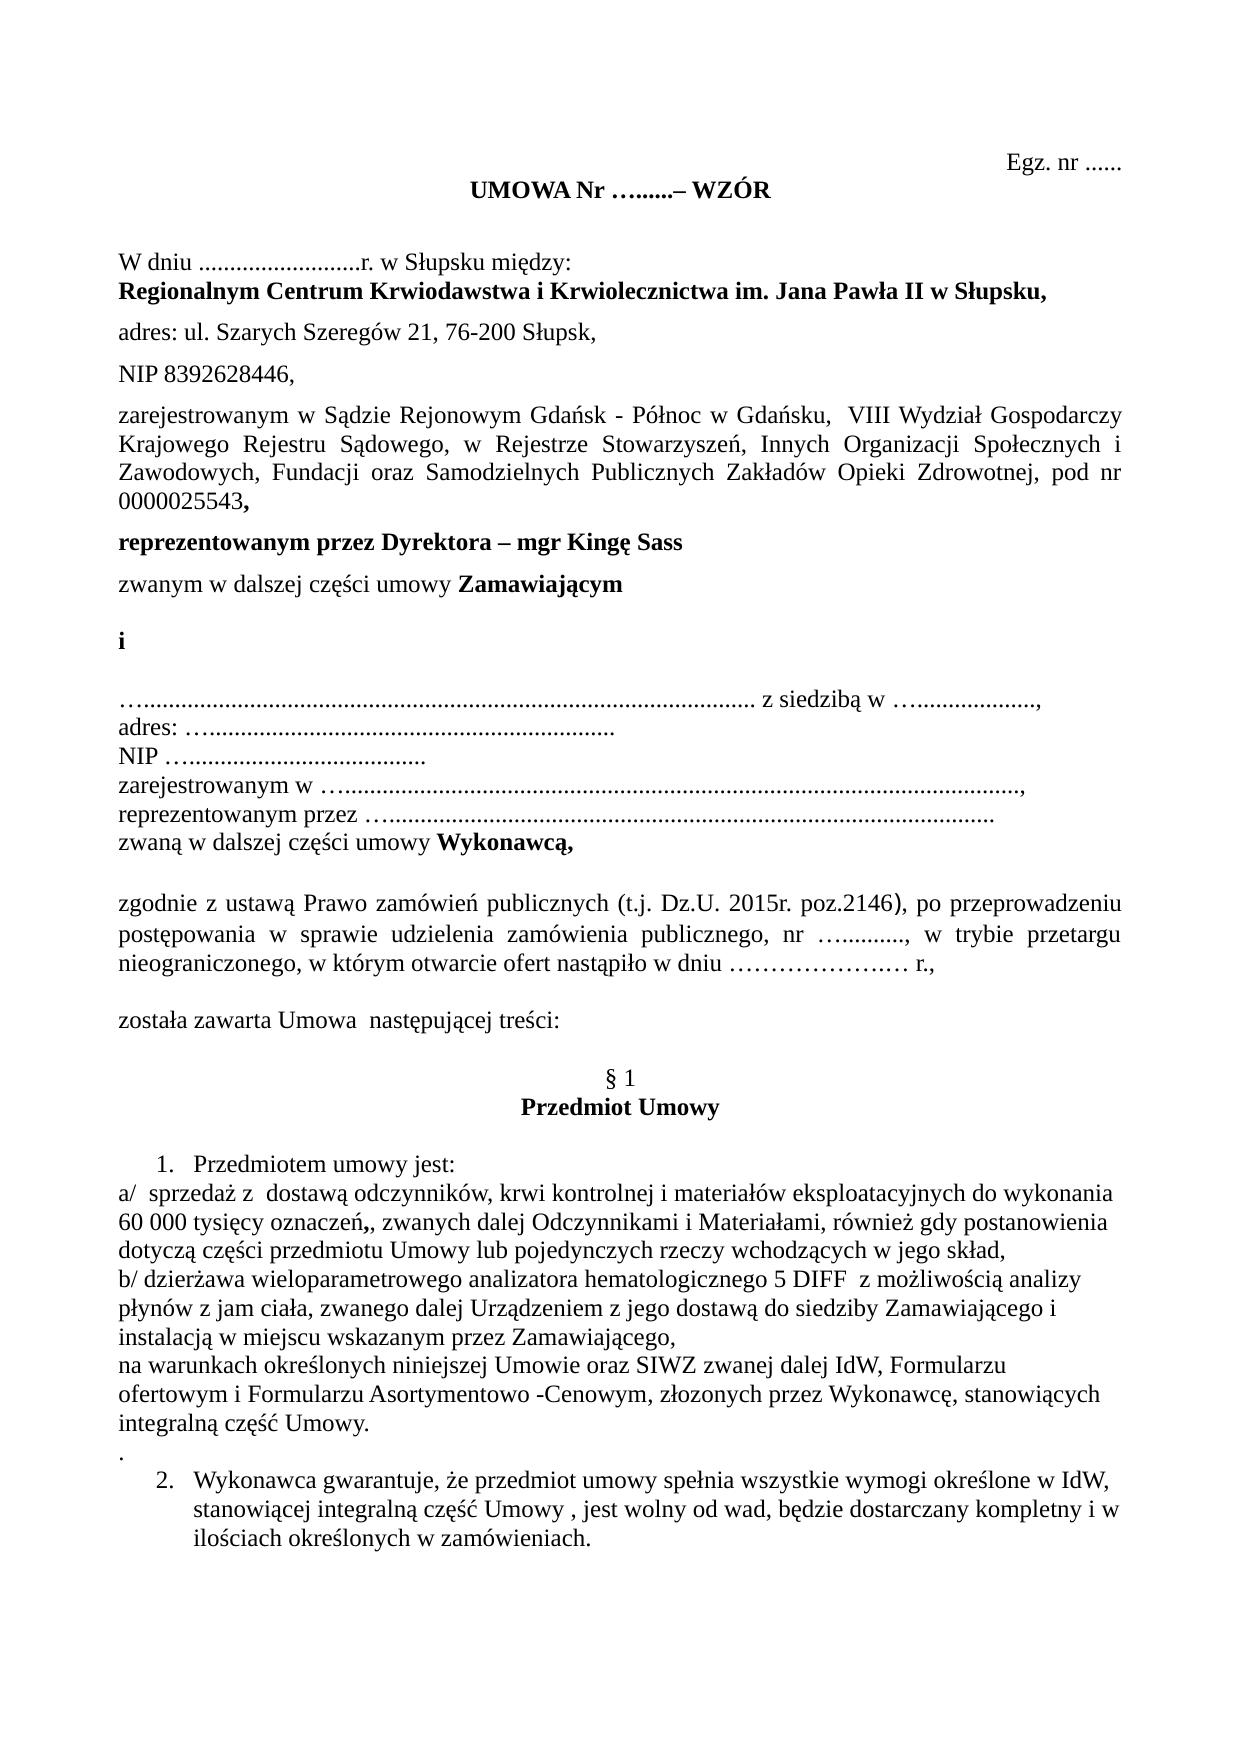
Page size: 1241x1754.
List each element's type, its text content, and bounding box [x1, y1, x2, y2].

text Egz. nr ...... [118, 147, 1122, 176]
text W dniu ..........................r. w Słupsku między: [118, 247, 1122, 276]
text Przedmiot Umowy [118, 1092, 1122, 1120]
text zwaną w dalszej części umowy Wykonawcą, [118, 827, 1122, 856]
text . [118, 1437, 1122, 1465]
text została zawarta Umowa następującej treści: [118, 1005, 1122, 1034]
text NIP 8392628446, [118, 359, 1122, 387]
text zarejestrowanym w …............................................................................................................, [118, 770, 1122, 799]
text ….................................................................................................. z siedzibą w …..................., [118, 684, 1122, 712]
text adres: …................................................................. [118, 712, 1122, 741]
text a/ sprzedaż z dostawą odczynników, krwi kontrolnej i materiałów eksploatacyjnych do wykonania 60 000 tysięcy oznaczeń,, zwanych dalej Odczynnikami i Materiałami, również gdy postanowienia dotyczą części przedmiotu Umowy lub pojedynczych rzeczy wchodzących w jego skład, [118, 1178, 1122, 1264]
text b/ dzierżawa wieloparametrowego analizatora hematologicznego 5 DIFF z możliwością analizy płynów z jam ciała, zwanego dalej Urządzeniem z jego dostawą do siedziby Zamawiającego i instalacją w miejscu wskazanym przez Zamawiającego, [118, 1264, 1122, 1350]
subtitle UMOWA Nr …......– WZÓR [118, 176, 1122, 204]
text adres: ul. Szarych Szeregów 21, 76-200 Słupsk, [118, 317, 1122, 346]
list Przedmiotem umowy jest: [156, 1149, 1122, 1178]
text zwanym w dalszej części umowy Zamawiającym [118, 569, 1122, 597]
text NIP …...................................... [118, 741, 1122, 770]
text zarejestrowanym w Sądzie Rejonowym Gdańsk - Północ w Gdańsku, VIII Wydział Gospodarczy Krajowego Rejestru Sądowego, w Rejestrze Stowarzyszeń, Innych Organizacji Społecznych i Zawodowych, Fundacji oraz Samodzielnych Publicznych Zakładów Opieki Zdrowotnej, pod nr 0000025543, [118, 400, 1122, 515]
text zgodnie z ustawą Prawo zamówień publicznych (t.j. Dz.U. 2015r. poz.2146), po przeprowadzeniu postępowania w sprawie udzielenia zamówienia publicznego, nr ….........., w trybie przetargu nieograniczonego, w którym otwarcie ofert nastąpiło w dniu ……………….… r., [118, 885, 1122, 977]
text reprezentowanym przez …................................................................................................. [118, 799, 1122, 827]
text § 1 [118, 1063, 1122, 1092]
list Wykonawca gwarantuje, że przedmiot umowy spełnia wszystkie wymogi określone w IdW, stanowiącej integralną część Umowy , jest wolny od wad, będzie dostarczany kompletny i w ilościach określonych w zamówieniach. [156, 1465, 1122, 1552]
text i [118, 626, 1122, 655]
text na warunkach określonych niniejszej Umowie oraz SIWZ zwanej dalej IdW, Formularzu ofertowym i Formularzu Asortymentowo -Cenowym, złozonych przez Wykonawcę, stanowiących integralną część Umowy. [118, 1350, 1122, 1437]
text reprezentowanym przez Dyrektora – mgr Kingę Sass [118, 527, 1122, 556]
text Regionalnym Centrum Krwiodawstwa i Krwiolecznictwa im. Jana Pawła II w Słupsku, [118, 276, 1122, 305]
